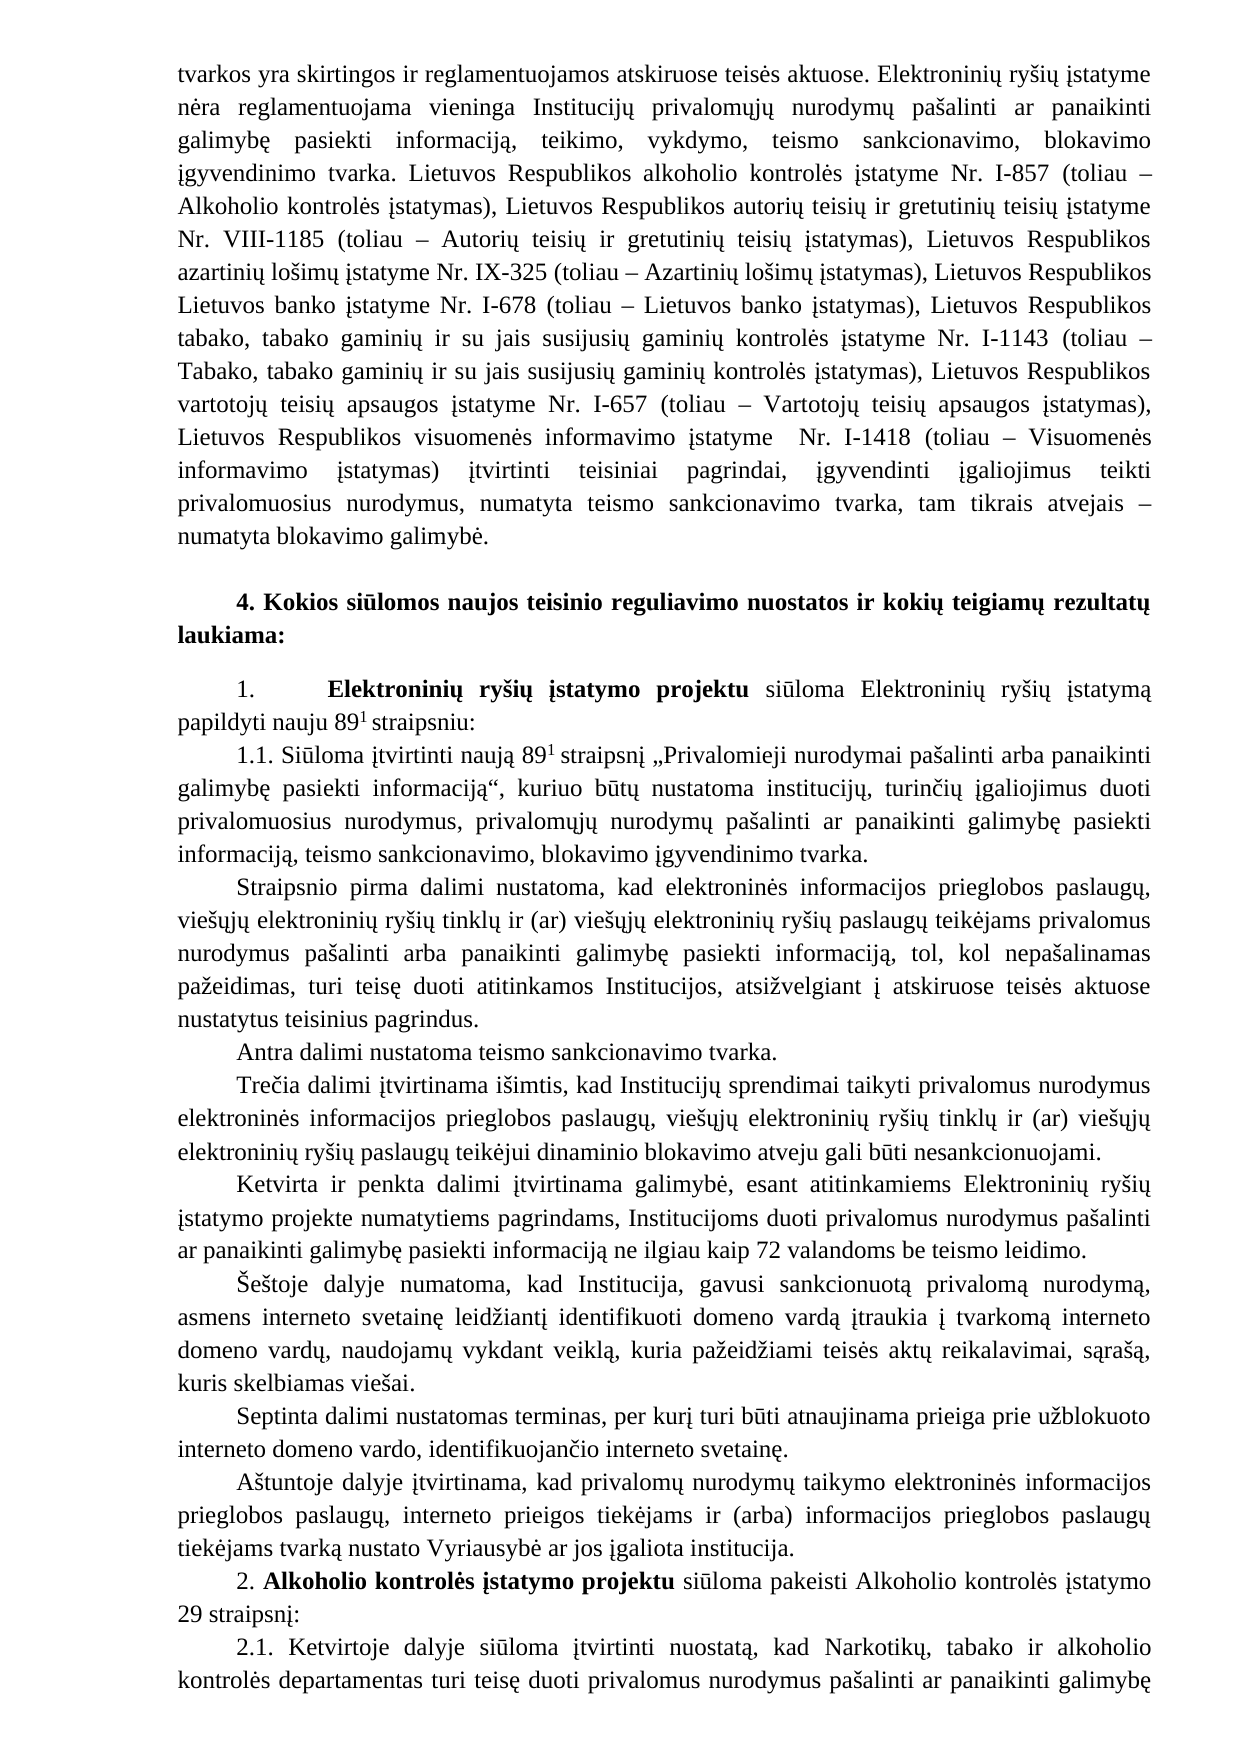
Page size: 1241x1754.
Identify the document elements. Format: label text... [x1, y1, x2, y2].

text Šeštoje dalyje numatoma, kad Institucija, gavusi sankcionuotą privalomą nurodymą, asmens interneto svetainę leidžiantį identifikuoti domeno vardą įtraukia į tvarkomą interneto domeno vardų, naudojamų vykdant veiklą, kuria pažeidžiami teisės aktų reikalavimai, sąrašą, kuris skelbiamas viešai. [177, 1269, 1152, 1396]
text 1.1. Siūloma įtvirtinti naują 891 straipsnį „Privalomieji nurodymai pašalinti arba panaikinti galimybę pasiekti informaciją“, kuriuo būtų nustatoma institucijų, turinčių įgaliojimus duoti privalomuosius nurodymus, privalomųjų nurodymų pašalinti ar panaikinti galimybę pasiekti informaciją, teismo sankcionavimo, blokavimo įgyvendinimo tvarka. [177, 740, 1152, 868]
list Elektroninių ryšių įstatymo projektu siūloma Elektroninių ryšių įstatymą papildyti nauju 891 straipsniu: [177, 674, 1152, 736]
text Septinta dalimi nustatomas terminas, per kurį turi būti atnaujinama prieiga prie užblokuoto interneto domeno vardo, identifikuojančio interneto svetainę. [177, 1401, 1152, 1462]
text Ketvirta ir penkta dalimi įtvirtinama galimybė, esant atitinkamiems Elektroninių ryšių įstatymo projekte numatytiems pagrindams, Institucijoms duoti privalomus nurodymus pašalinti ar panaikinti galimybę pasiekti informaciją ne ilgiau kaip 72 valandoms be teismo leidimo. [177, 1169, 1152, 1264]
text Trečia dalimi įtvirtinama išimtis, kad Institucijų sprendimai taikyti privalomus nurodymus elektroninės informacijos prieglobos paslaugų, viešųjų elektroninių ryšių tinklų ir (ar) viešųjų elektroninių ryšių paslaugų teikėjui dinaminio blokavimo atveju gali būti nesankcionuojami. [177, 1071, 1152, 1165]
text Antra dalimi nustatoma teismo sankcionavimo tvarka. [177, 1037, 1152, 1066]
text Straipsnio pirma dalimi nustatoma, kad elektroninės informacijos prieglobos paslaugų, viešųjų elektroninių ryšių tinklų ir (ar) viešųjų elektroninių ryšių paslaugų teikėjams privalomus nurodymus pašalinti arba panaikinti galimybę pasiekti informaciją, tol, kol nepašalinamas pažeidimas, turi teisę duoti atitinkamos Institucijos, atsižvelgiant į atskiruose teisės aktuose nustatytus teisinius pagrindus. [177, 872, 1152, 1033]
text tvarkos yra skirtingos ir reglamentuojamos atskiruose teisės aktuose. Elektroninių ryšių įstatyme nėra reglamentuojama vieninga Institucijų privalomųjų nurodymų pašalinti ar panaikinti galimybę pasiekti informaciją, teikimo, vykdymo, teismo sankcionavimo, blokavimo įgyvendinimo tvarka. Lietuvos Respublikos alkoholio kontrolės įstatyme Nr. I-857 (toliau – Alkoholio kontrolės įstatymas), Lietuvos Respublikos autorių teisių ir gretutinių teisių įstatyme Nr. VIII-1185 (toliau – Autorių teisių ir gretutinių teisių įstatymas), Lietuvos Respublikos azartinių lošimų įstatyme Nr. IX-325 (toliau – Azartinių lošimų įstatymas), Lietuvos Respublikos Lietuvos banko įstatyme Nr. I-678 (toliau – Lietuvos banko įstatymas), Lietuvos Respublikos tabako, tabako gaminių ir su jais susijusių gaminių kontrolės įstatyme Nr. I-1143 (toliau – Tabako, tabako gaminių ir su jais susijusių gaminių kontrolės įstatymas), Lietuvos Respublikos vartotojų teisių apsaugos įstatyme Nr. I-657 (toliau – Vartotojų teisių apsaugos įstatymas), Lietuvos Respublikos visuomenės informavimo įstatyme Nr. I-1418 (toliau – Visuomenės informavimo įstatymas) įtvirtinti teisiniai pagrindai, įgyvendinti įgaliojimus teikti privalomuosius nurodymus, numatyta teismo sankcionavimo tvarka, tam tikrais atvejais – numatyta blokavimo galimybė. [177, 59, 1152, 550]
text 4. Kokios siūlomos naujos teisinio reguliavimo nuostatos ir kokių teigiamų rezultatų laukiama: [177, 587, 1152, 649]
text 2.1. Ketvirtoje dalyje siūloma įtvirtinti nuostatą, kad Narkotikų, tabako ir alkoholio kontrolės departamentas turi teisę duoti privalomus nurodymus pašalinti ar panaikinti galimybę [177, 1632, 1152, 1694]
text Aštuntoje dalyje įtvirtinama, kad privalomų nurodymų taikymo elektroninės informacijos prieglobos paslaugų, interneto prieigos tiekėjams ir (arba) informacijos prieglobos paslaugų tiekėjams tvarką nustato Vyriausybė ar jos įgaliota institucija. [177, 1467, 1152, 1562]
text 2. Alkoholio kontrolės įstatymo projektu siūloma pakeisti Alkoholio kontrolės įstatymo 29 straipsnį: [177, 1566, 1152, 1628]
